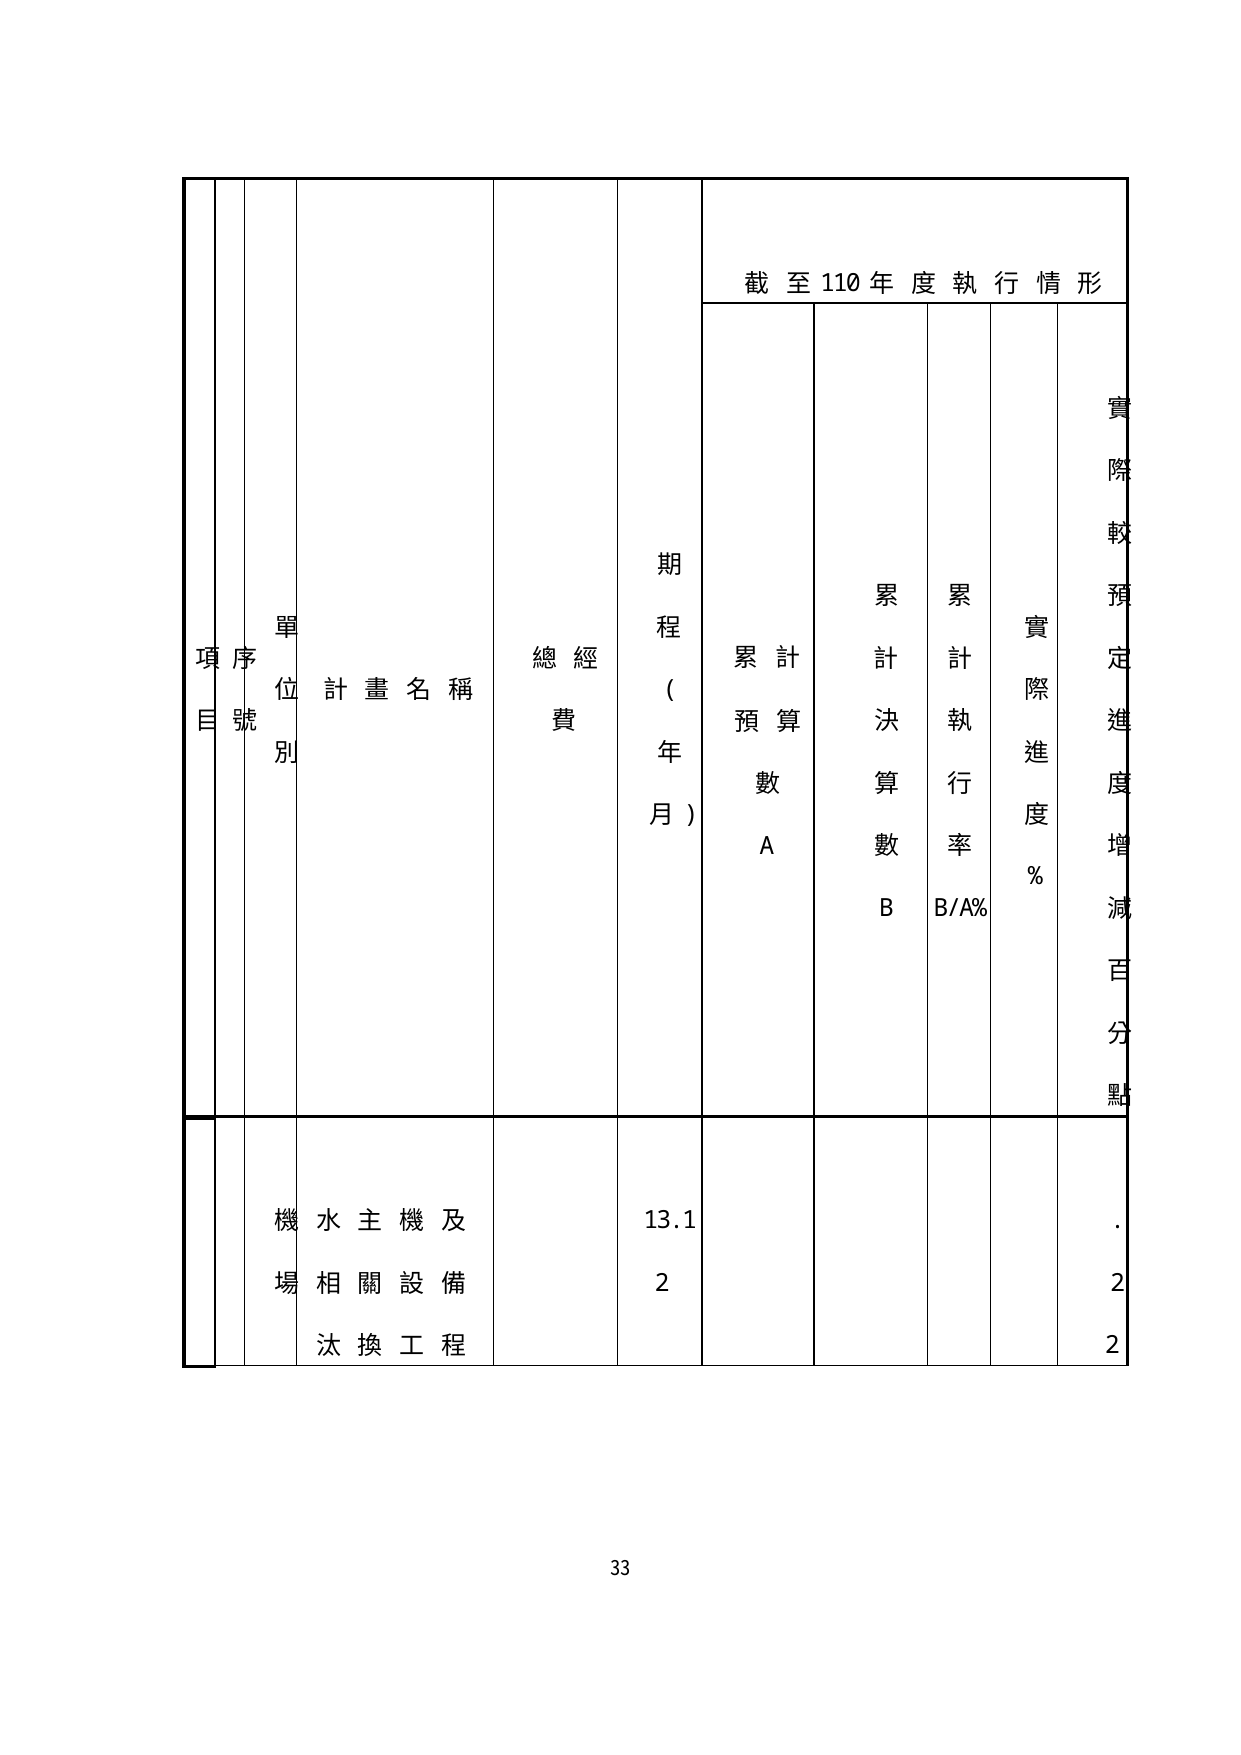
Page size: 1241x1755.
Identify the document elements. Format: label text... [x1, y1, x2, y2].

table_cell 累計 決算數 B [815, 304, 927, 1115]
table_cell 累計執行率B/A% [928, 304, 990, 1115]
table_cell 實際較預定進度增減百分點 [1058, 304, 1126, 1115]
table_cell [216, 1118, 244, 1365]
table_header 計畫名稱 [297, 180, 493, 1115]
table_cell [703, 1118, 813, 1365]
table_cell 累計 預算數 A [703, 304, 813, 1115]
table_header 總經費 [494, 180, 617, 1115]
table_cell 桃園機場 [245, 1118, 296, 1365]
table_cell [494, 1118, 617, 1365]
table_header 序號 [216, 180, 244, 1115]
table_header 期程 (年月) [618, 180, 701, 1115]
table_header 單位別 [245, 180, 296, 1115]
table_cell .22 [1058, 1118, 1126, 1365]
table_header 項目 [186, 180, 214, 1115]
table_cell [815, 1118, 927, 1365]
table_cell [928, 1118, 990, 1365]
table_header 截至110年度執行情形 [703, 180, 1126, 302]
table_cell 實際進度% [991, 304, 1057, 1115]
table_cell 水主機及相關設備汰換工程 [297, 1118, 493, 1365]
table_cell 13.12 [618, 1118, 701, 1365]
table_cell 未屆期計畫 [186, 1120, 214, 1365]
table_cell [991, 1118, 1057, 1365]
